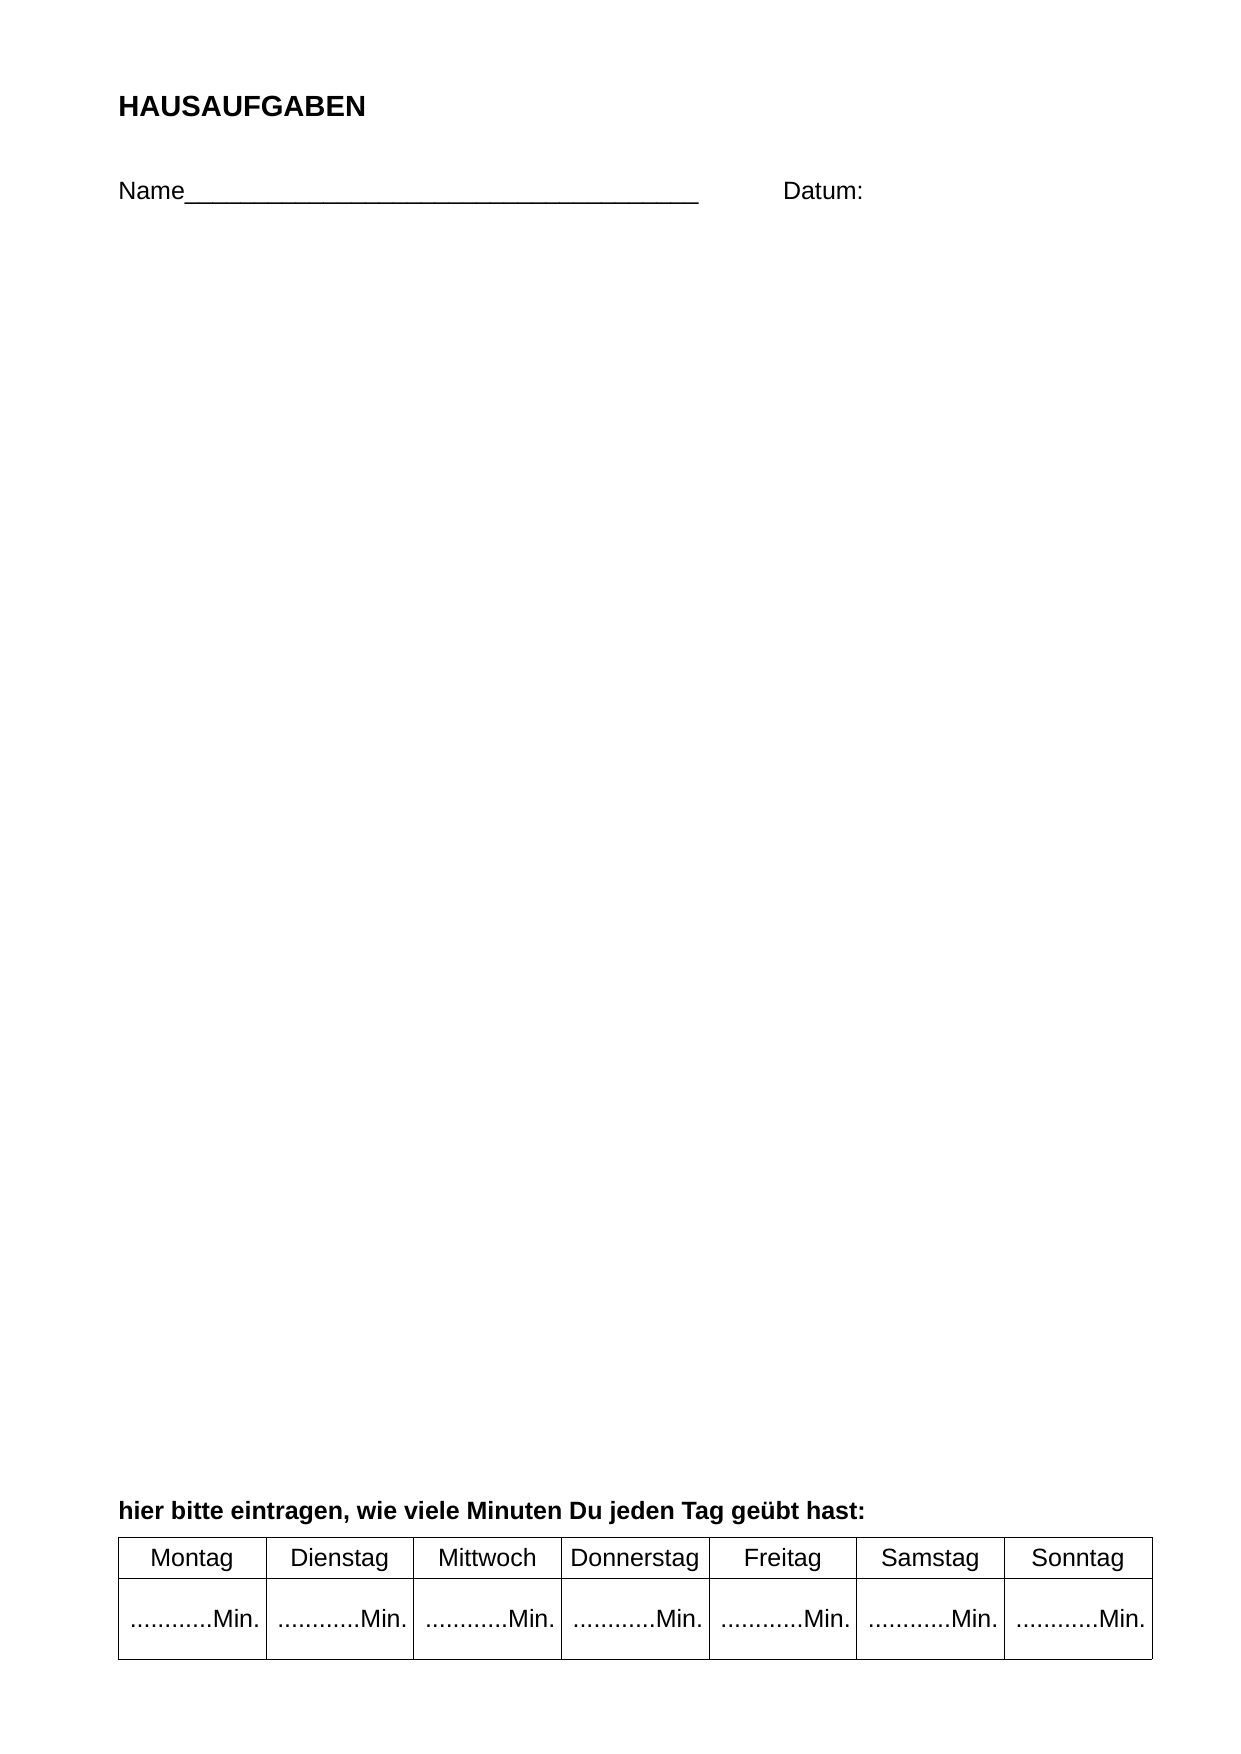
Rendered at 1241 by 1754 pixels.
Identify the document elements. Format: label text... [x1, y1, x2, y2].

table_header Sonntag [1005, 1538, 1152, 1577]
table_cell ............Min. [414, 1579, 561, 1659]
table_header Samstag [857, 1538, 1004, 1577]
table_header Montag [119, 1538, 266, 1577]
table_header Dienstag [267, 1538, 413, 1577]
table_cell ............Min. [119, 1579, 266, 1659]
text Name_____________________________________ Datum: [118, 176, 1152, 204]
table_cell ............Min. [1005, 1579, 1152, 1659]
text HAUSAUFGABEN [118, 88, 1152, 122]
table_header Freitag [710, 1538, 856, 1577]
table_cell ............Min. [562, 1579, 709, 1659]
table_header Donnerstag [562, 1538, 709, 1577]
text hier bitte eintragen, wie viele Minuten Du jeden Tag geübt hast: [118, 1496, 1152, 1524]
table_header Mittwoch [414, 1538, 561, 1577]
table_cell ............Min. [267, 1579, 413, 1659]
table_cell ............Min. [710, 1579, 856, 1659]
table_cell ............Min. [857, 1579, 1004, 1659]
